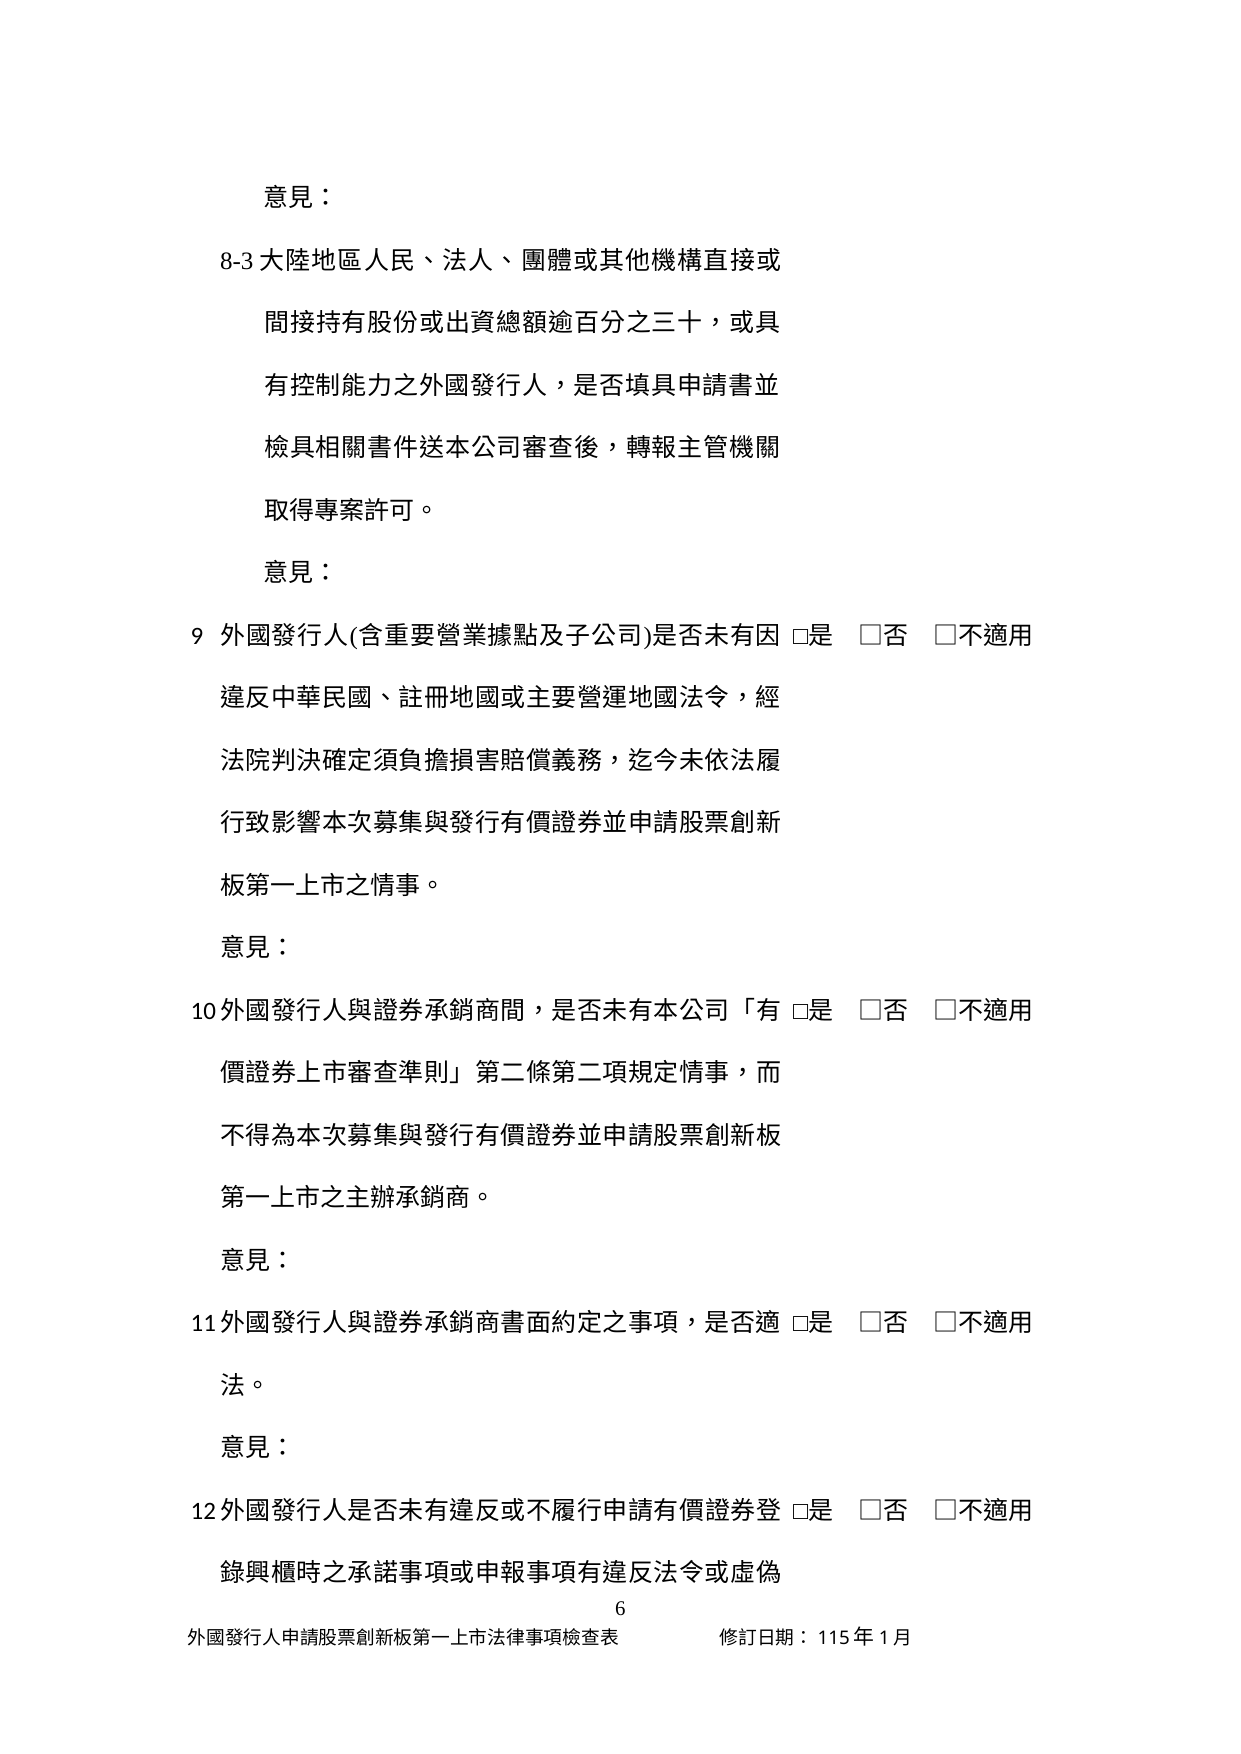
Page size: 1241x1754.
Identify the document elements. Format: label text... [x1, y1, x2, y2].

table_cell 外國發行人是否未有違反或不履行申請有價證券登錄興櫃時之承諾事項或申報事項有違反法令或虛偽 [176, 1467, 790, 1592]
table_cell □是 □否 □不適用 [790, 592, 1073, 967]
table_cell 外國發行人與證券承銷商間，是否未有本公司「有價證券上市審查準則」第二條第二項規定情事，而不得為本次募集與發行有價證券並申請股票創新板第一上市之主辦承銷商。 意見： [176, 967, 790, 1279]
table_cell 意見： 8-3大陸地區人民、法人、團體或其他機構直接或間接持有股份或出資總額逾百分之三十，或具有控制能力之外國發行人，是否填具申請書並檢具相關書件送本公司審查後，轉報主管機關取得專案許可。 意見： [176, 154, 790, 592]
table_cell 外國發行人(含重要營業據點及子公司)是否未有因違反中華民國、註冊地國或主要營運地國法令，經法院判決確定須負擔損害賠償義務，迄今未依法履行致影響本次募集與發行有價證券並申請股票創新板第一上市之情事。 意見： [176, 592, 790, 967]
table_cell □是 □否 □不適用 [790, 1467, 1073, 1592]
table_cell [790, 154, 1073, 592]
table_cell □是 □否 □不適用 [790, 967, 1073, 1279]
table_cell 外國發行人與證券承銷商書面約定之事項，是否適法。 意見： [176, 1279, 790, 1467]
table_cell □是 □否 □不適用 [790, 1279, 1073, 1467]
